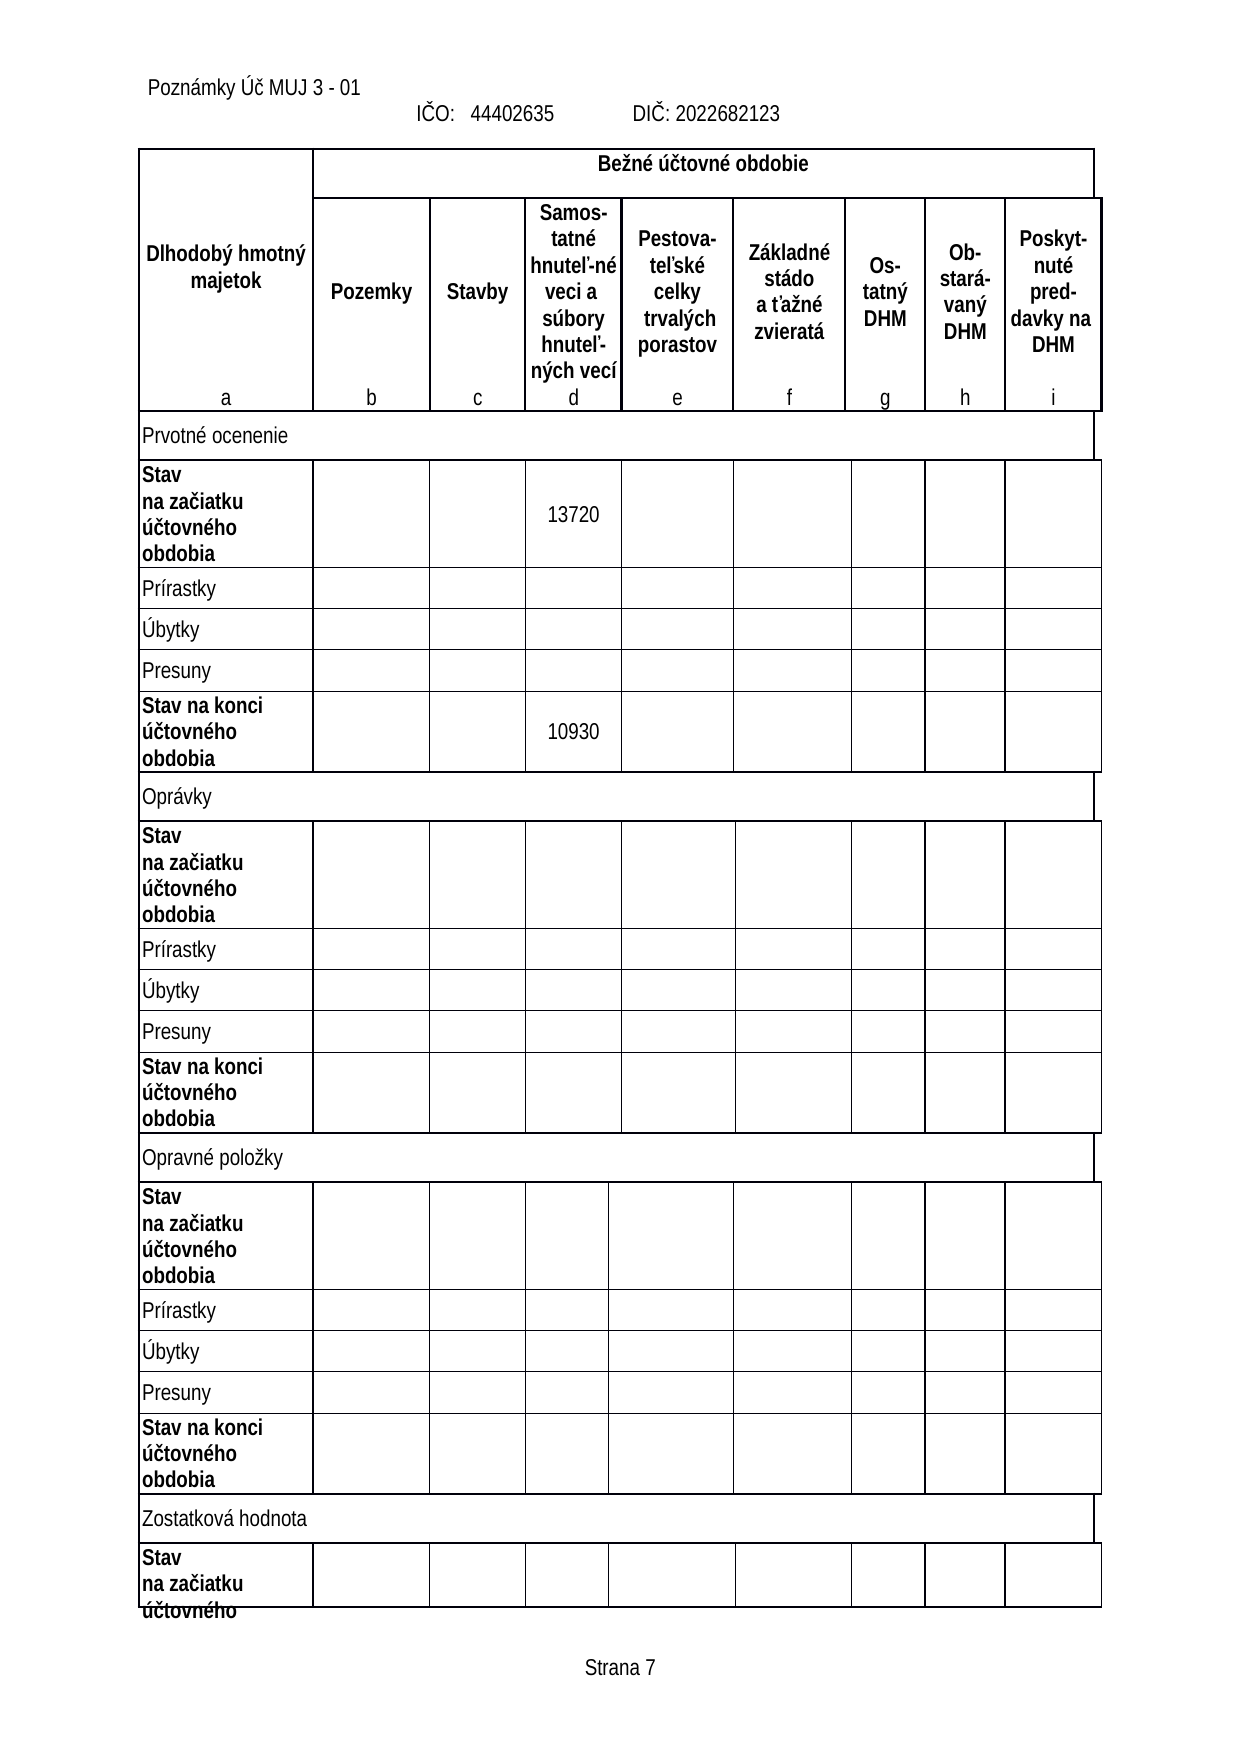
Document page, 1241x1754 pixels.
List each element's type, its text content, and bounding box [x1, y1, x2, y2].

table_cell [1006, 1053, 1101, 1132]
table_cell [314, 970, 429, 1010]
table_cell Stav na začiatku účtovného obdobia [140, 461, 312, 567]
table_cell [852, 1331, 924, 1371]
table_cell [926, 1053, 1004, 1132]
table_cell [736, 822, 851, 928]
table_cell [622, 970, 735, 1010]
table_cell Poskyt-nuté pred-davky na DHM [1006, 199, 1100, 383]
table_cell [430, 1011, 525, 1052]
table_cell [734, 461, 851, 567]
table_cell [1095, 1134, 1101, 1181]
table_cell [609, 1372, 733, 1413]
table_header Bežné účtovné obdobie [314, 150, 1093, 197]
table_cell [1006, 1414, 1101, 1493]
table_cell [314, 692, 429, 771]
table_cell [314, 609, 429, 649]
table_cell [1006, 568, 1101, 608]
table_cell [734, 568, 851, 608]
table_cell f [734, 384, 844, 410]
table_cell [526, 568, 621, 608]
table_cell [526, 1290, 608, 1330]
table_cell [622, 461, 733, 567]
table_cell [314, 1053, 429, 1132]
table_cell [926, 609, 1004, 649]
table_cell [734, 1290, 851, 1330]
table_cell Opravné položky [140, 1134, 1093, 1181]
table_cell [926, 970, 1004, 1010]
table_cell [430, 1290, 525, 1330]
table_cell [622, 1011, 735, 1052]
table_cell [736, 970, 851, 1010]
table_cell [314, 1011, 429, 1052]
table_cell [526, 1331, 608, 1371]
table_cell [622, 568, 733, 608]
table_cell Presuny [140, 650, 312, 691]
table_cell [314, 1331, 429, 1371]
table_cell [526, 1183, 608, 1288]
table_cell [926, 822, 1004, 928]
table_cell Prírastky [140, 568, 312, 608]
table_cell [1006, 929, 1101, 969]
table_cell [430, 929, 525, 969]
table_cell [430, 650, 525, 691]
table_cell [926, 1414, 1004, 1493]
table_cell [622, 1053, 735, 1132]
table_cell [734, 609, 851, 649]
table_cell [622, 692, 733, 771]
table_cell [1095, 773, 1101, 820]
table_cell [852, 822, 924, 928]
table_cell [430, 692, 525, 771]
table_cell [734, 1414, 851, 1493]
table_cell [526, 929, 621, 969]
table_cell d [526, 384, 620, 410]
table_cell [852, 929, 924, 969]
table_cell [314, 568, 429, 608]
table_cell 10930 [526, 692, 621, 771]
table_cell [526, 609, 621, 649]
table_cell [314, 650, 429, 691]
table_cell [526, 822, 621, 928]
table_header Dlhodobý hmotný majetok [140, 150, 312, 383]
table_cell [1006, 1183, 1101, 1288]
table_cell c [431, 384, 524, 410]
table_cell [314, 461, 429, 567]
table_cell g [846, 384, 924, 410]
table_cell h [926, 384, 1004, 410]
table_cell e [623, 384, 732, 410]
table_cell [926, 929, 1004, 969]
table_cell Pestova-teľské celky trvalých porastov [623, 199, 732, 383]
table_cell Stavby [431, 199, 524, 383]
table_cell Stav na začiatku účtovného obdobia [140, 1544, 312, 1606]
table_cell [852, 1290, 924, 1330]
table_cell [314, 1372, 429, 1413]
table_cell Presuny [140, 1372, 312, 1413]
table_cell Prvotné ocenenie [140, 412, 1093, 459]
table_cell Stav na konci účtovného obdobia [140, 1053, 312, 1132]
table_cell [734, 1372, 851, 1413]
table_cell [736, 1011, 851, 1052]
table_cell [430, 1372, 525, 1413]
table_cell [852, 1053, 924, 1132]
table_cell [1095, 412, 1101, 459]
table_cell Stav na začiatku účtovného obdobia [140, 822, 312, 928]
table_cell [734, 1331, 851, 1371]
table_cell [736, 929, 851, 969]
table_cell [430, 1331, 525, 1371]
table_cell [430, 1053, 525, 1132]
table_cell [526, 1011, 621, 1052]
table_cell 13720 [526, 461, 621, 567]
table_cell [1006, 609, 1101, 649]
table_cell Stav na konci účtovného obdobia [140, 692, 312, 771]
table_cell [852, 1414, 924, 1493]
table_cell Úbytky [140, 970, 312, 1010]
table_cell [852, 1011, 924, 1052]
table_cell [736, 1544, 851, 1606]
table_cell [852, 692, 924, 771]
table_cell [314, 1544, 429, 1606]
table_cell Stav na konci účtovného obdobia [140, 1414, 312, 1493]
table_cell [734, 1183, 851, 1288]
table_cell [430, 1414, 525, 1493]
table_cell [430, 461, 525, 567]
table_cell [430, 822, 525, 928]
table_cell Úbytky [140, 1331, 312, 1371]
table_cell Os-tatný DHM [846, 199, 924, 383]
table_cell [622, 929, 735, 969]
table_cell [430, 568, 525, 608]
table_cell [314, 929, 429, 969]
table_cell [430, 1544, 525, 1606]
table_cell [526, 970, 621, 1010]
table_cell [926, 1011, 1004, 1052]
table_cell [609, 1290, 733, 1330]
table_cell [852, 1372, 924, 1413]
table_cell [314, 1183, 429, 1288]
table_cell Presuny [140, 1011, 312, 1052]
table_cell [852, 1544, 924, 1606]
table_cell [526, 1053, 621, 1132]
table_cell [314, 1290, 429, 1330]
table_cell [926, 1372, 1004, 1413]
table_cell [526, 650, 621, 691]
table_cell [1095, 1495, 1101, 1542]
table_cell [1006, 650, 1101, 691]
table_cell [622, 822, 735, 928]
table_cell Základné stádo a ťažné zvieratá [734, 199, 844, 383]
table_cell b [314, 384, 429, 410]
table_cell [926, 1290, 1004, 1330]
table_cell Prírastky [140, 1290, 312, 1330]
table_cell [1006, 1544, 1101, 1606]
table_cell [1006, 822, 1101, 928]
table_cell Úbytky [140, 609, 312, 649]
table_cell [926, 568, 1004, 608]
table_cell [1006, 692, 1101, 771]
table_cell [526, 1414, 608, 1493]
table_cell [852, 461, 924, 567]
table_cell [926, 1544, 1004, 1606]
table_cell a [140, 384, 312, 410]
table_cell [430, 970, 525, 1010]
table_cell [609, 1414, 733, 1493]
table_cell [852, 650, 924, 691]
table_cell [314, 822, 429, 928]
table_cell [609, 1331, 733, 1371]
table_cell [852, 609, 924, 649]
table_cell [609, 1183, 733, 1288]
table_cell [926, 650, 1004, 691]
table_cell [1006, 1331, 1101, 1371]
table_cell [609, 1544, 735, 1606]
table_cell [314, 1414, 429, 1493]
table_cell [1006, 970, 1101, 1010]
table_cell Oprávky [140, 773, 1093, 820]
table_cell [1006, 461, 1101, 567]
table_cell Ob-stará-vaný DHM [926, 199, 1004, 383]
table_cell [926, 1183, 1004, 1288]
table_cell [1006, 1372, 1101, 1413]
table_cell i [1006, 384, 1100, 410]
table_cell [1006, 1290, 1101, 1330]
table_cell [926, 1331, 1004, 1371]
table_cell [622, 650, 733, 691]
table_cell [1006, 1011, 1101, 1052]
table_cell [926, 461, 1004, 567]
table_cell [852, 568, 924, 608]
table_cell [430, 1183, 525, 1288]
table_cell [622, 609, 733, 649]
table_cell [852, 970, 924, 1010]
table_header [1095, 148, 1101, 197]
table_cell [852, 1183, 924, 1288]
table_cell Stav na začiatku účtovného obdobia [140, 1183, 312, 1288]
table_cell Zostatková hodnota [140, 1495, 1093, 1542]
table_cell [926, 692, 1004, 771]
table_cell [734, 650, 851, 691]
table_cell [736, 1053, 851, 1132]
table_cell [526, 1544, 608, 1606]
table_cell [430, 609, 525, 649]
table_cell Samos-tatné hnuteľ-né veci a súbory hnuteľ-ných vecí [526, 199, 620, 383]
table_cell Pozemky [314, 199, 429, 383]
table_cell [734, 692, 851, 771]
table_cell [526, 1372, 608, 1413]
table_cell Prírastky [140, 929, 312, 969]
